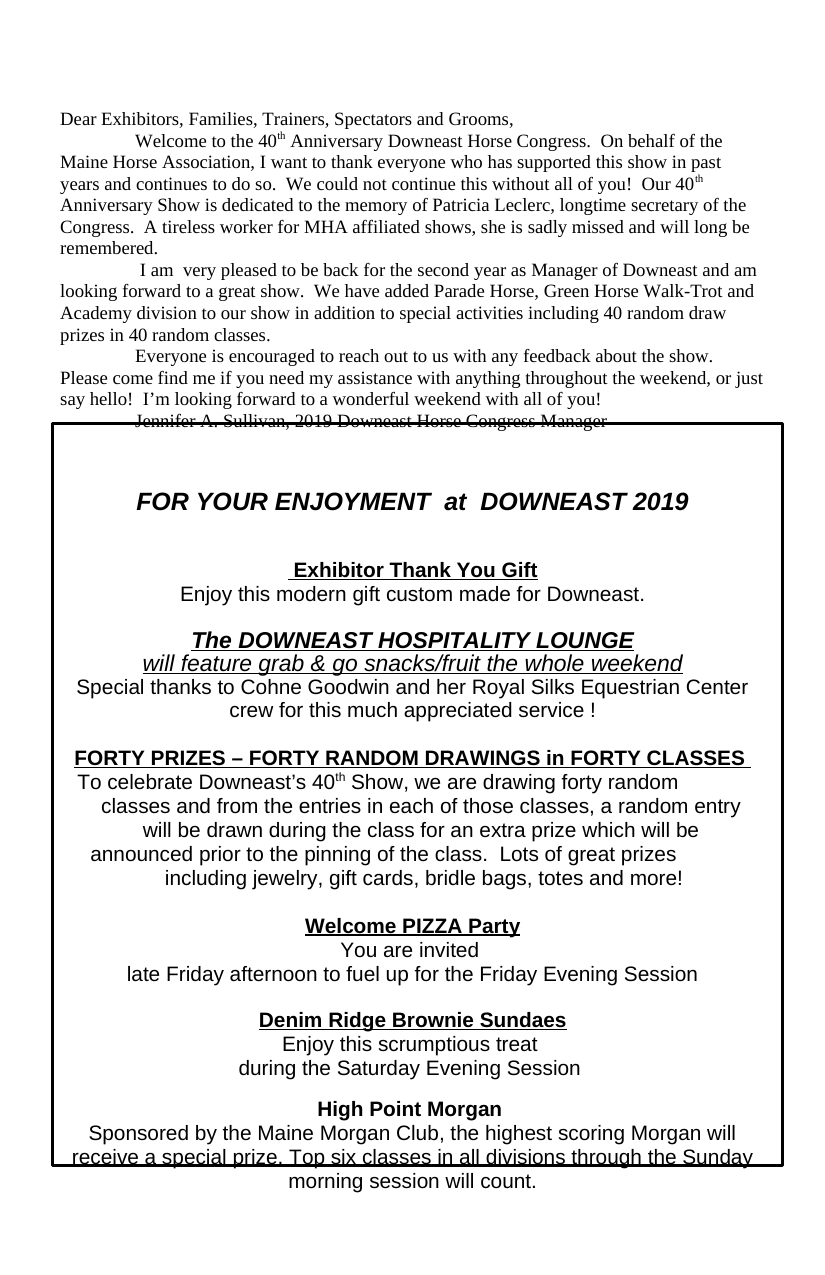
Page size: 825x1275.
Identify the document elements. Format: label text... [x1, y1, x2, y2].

text late Friday afternoon to fuel up for the Friday Evening Session [60, 961, 765, 985]
text [60, 425, 765, 431]
text I am very pleased to be back for the second year as Manager of Downeast and am looking forward to a great show. We have added Parade Horse, Green Horse Walk-Trot and Academy division to our show in addition to special activities including 40 random draw prizes in 40 random classes. [60, 259, 765, 345]
text morning session will count. [60, 1167, 765, 1193]
text Everyone is encouraged to reach out to us with any feedback about the show. Please come find me if you need my assistance with anything throughout the weekend, or just say hello! I’m looking forward to a wonderful weekend with all of you! [60, 345, 765, 410]
text Welcome PIZZA Party [60, 913, 765, 937]
text You are invited [60, 937, 765, 961]
text Sponsored by the Maine Morgan Club, the highest scoring Morgan will receive a special prize. Top six classes in all divisions through the Sunday [60, 1121, 765, 1164]
text To celebrate Downeast’s 40th Show, we are drawing forty random [60, 770, 765, 794]
text including jewelry, gift cards, bridle bags, totes and more! [60, 866, 765, 889]
text The DOWNEAST HOSPITALITY LOUNGE [60, 630, 765, 653]
text Exhibitor Thank You Gift [60, 558, 765, 582]
text Denim Ridge Brownie Sundaes [60, 1008, 765, 1032]
text FOR YOUR ENJOYMENT at DOWNEAST 2019 [60, 486, 765, 515]
text High Point Morgan [60, 1097, 765, 1121]
text classes and from the entries in each of those classes, a random entry [60, 794, 765, 818]
text Jennifer A. Sullivan, 2019 Downeast Horse Congress Manager [60, 410, 765, 422]
text Welcome to the 40th Anniversary Downeast Horse Congress. On behalf of the Maine Horse Association, I want to thank everyone who has supported this show in past years and continues to do so. We could not continue this without all of you! Our 40th Anniversary Show is dedicated to the memory of Patricia Leclerc, longtime secretary of the Congress. A tireless worker for MHA affiliated shows, she is sadly missed and will long be remembered. [60, 129, 765, 259]
text Special thanks to Cohne Goodwin and her Royal Silks Equestrian Center crew for this much appreciated service ! [60, 676, 765, 722]
text during the Saturday Evening Session [60, 1056, 765, 1080]
text Dear Exhibitors, Families, Trainers, Spectators and Grooms, [60, 108, 765, 129]
text Enjoy this modern gift custom made for Downeast. [60, 582, 765, 606]
text will be drawn during the class for an extra prize which will be [60, 818, 765, 842]
text FORTY PRIZES – FORTY RANDOM DRAWINGS in FORTY CLASSES [60, 746, 765, 770]
text Enjoy this scrumptious treat [60, 1032, 765, 1056]
text announced prior to the pinning of the class. Lots of great prizes [60, 842, 765, 866]
text will feature grab & go snacks/fruit the whole weekend [60, 653, 765, 676]
